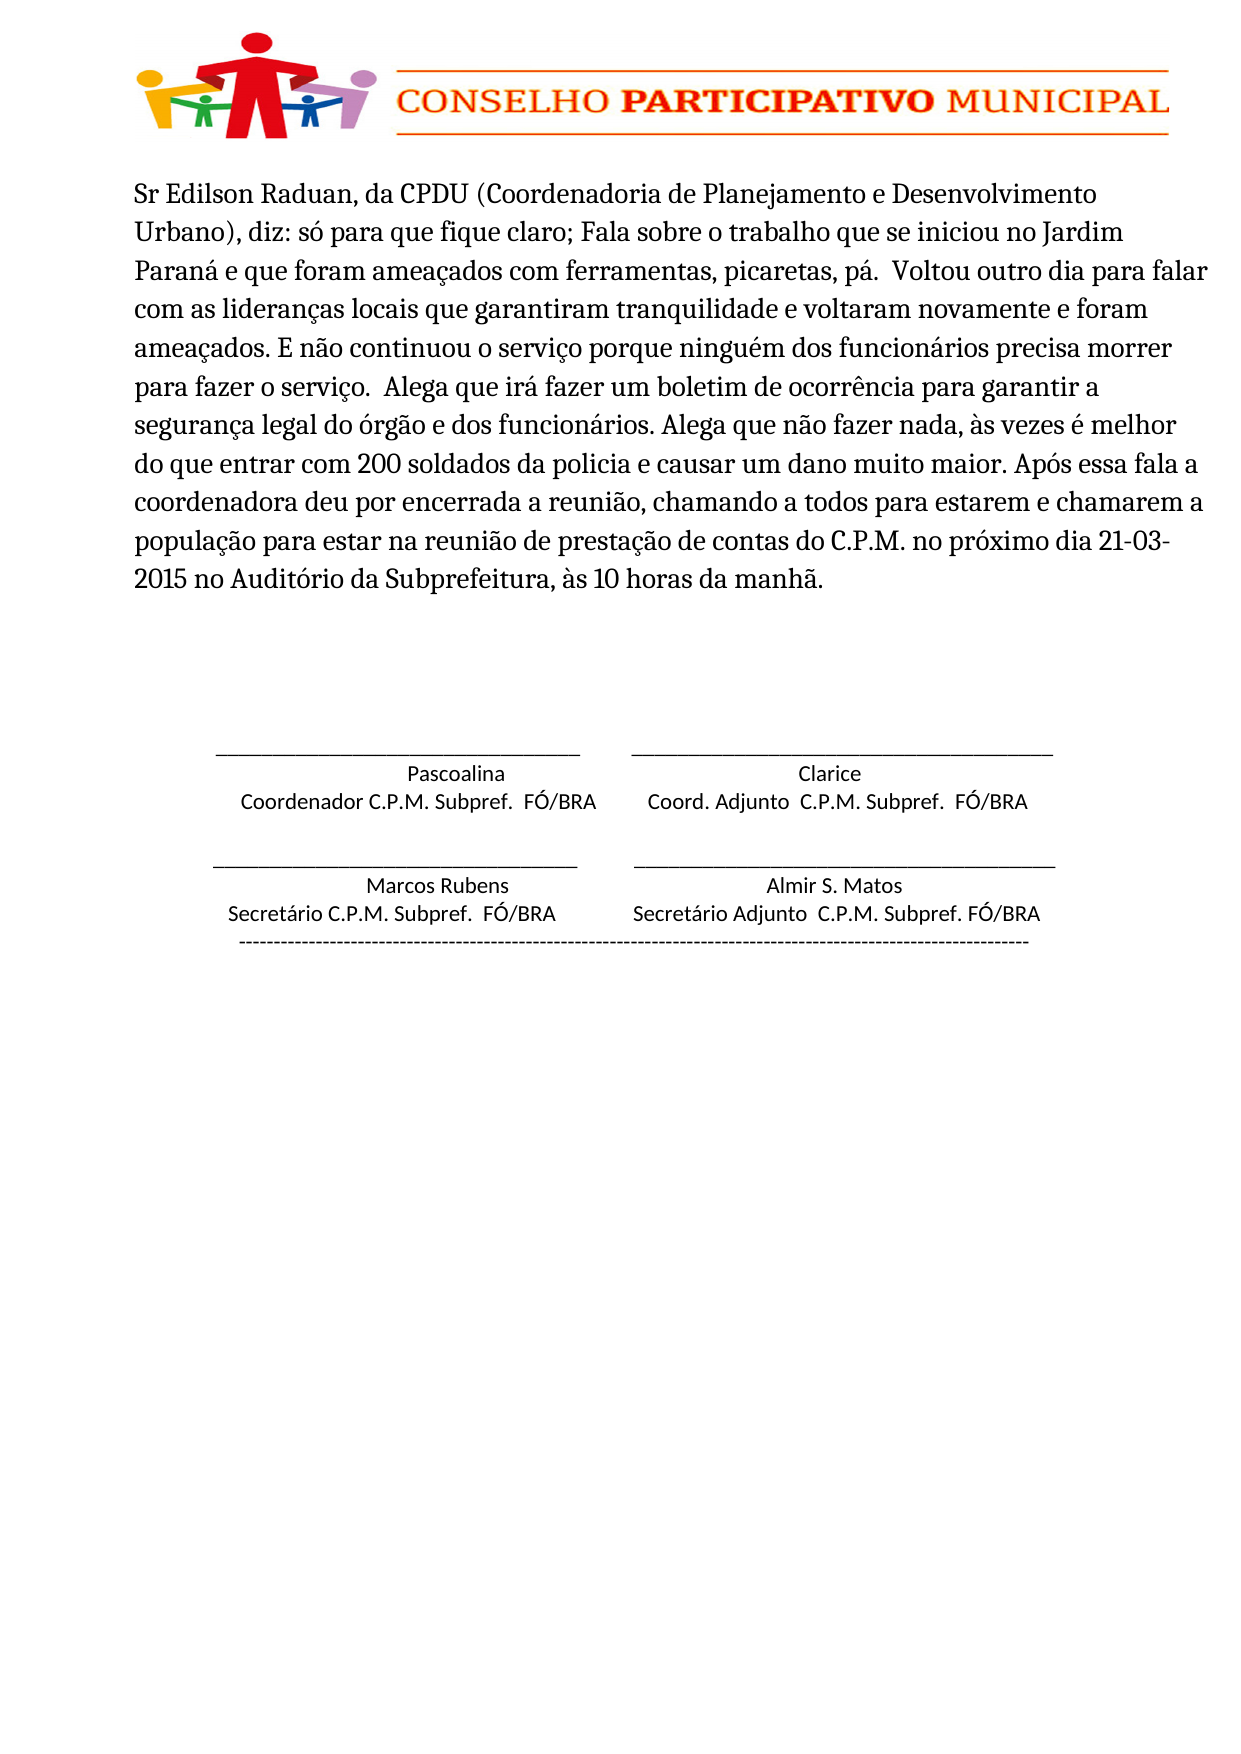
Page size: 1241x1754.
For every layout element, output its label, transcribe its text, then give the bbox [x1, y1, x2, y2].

text ----------------------------------------------------------------------------------------------------------------- [59, 927, 1211, 956]
text Pascoalina Clarice [59, 759, 1211, 787]
text Sr Edilson Raduan, da CPDU (Coordenadoria de Planejamento e Desenvolvimento Urbano), diz: só para que fique claro; Fala sobre o trabalho que se iniciou no Jardim Paraná e que foram ameaçados com ferramentas, picaretas, pá. Voltou outro dia para falar com as lideranças locais que garantiram tranquilidade e voltaram novamente e foram ameaçados. E não continuou o serviço porque ninguém dos funcionários precisa morrer para fazer o serviço. Alega que irá fazer um boletim de ocorrência para garantir a segurança legal do órgão e dos funcionários. Alega que não fazer nada, às vezes é melhor do que entrar com 200 soldados da policia e causar um dano muito maior. Após essa fala a coordenadora deu por encerrada a reunião, chamando a todos para estarem e chamarem a população para estar na reunião de prestação de contas do C.P.M. no próximo dia 21-03-2015 no Auditório da Subprefeitura, às 10 horas da manhã. [134, 177, 1211, 596]
text Secretário C.P.M. Subpref. FÓ/BRA Secretário Adjunto C.P.M. Subpref. FÓ/BRA [59, 899, 1211, 927]
text Marcos Rubens Almir S. Matos [59, 871, 1211, 899]
text ________________________________ _____________________________________ [59, 843, 1211, 871]
picture [135, 31, 1170, 142]
text ________________________________ _____________________________________ [59, 731, 1211, 759]
text Coordenador C.P.M. Subpref. FÓ/BRA Coord. Adjunto C.P.M. Subpref. FÓ/BRA [59, 787, 1211, 815]
